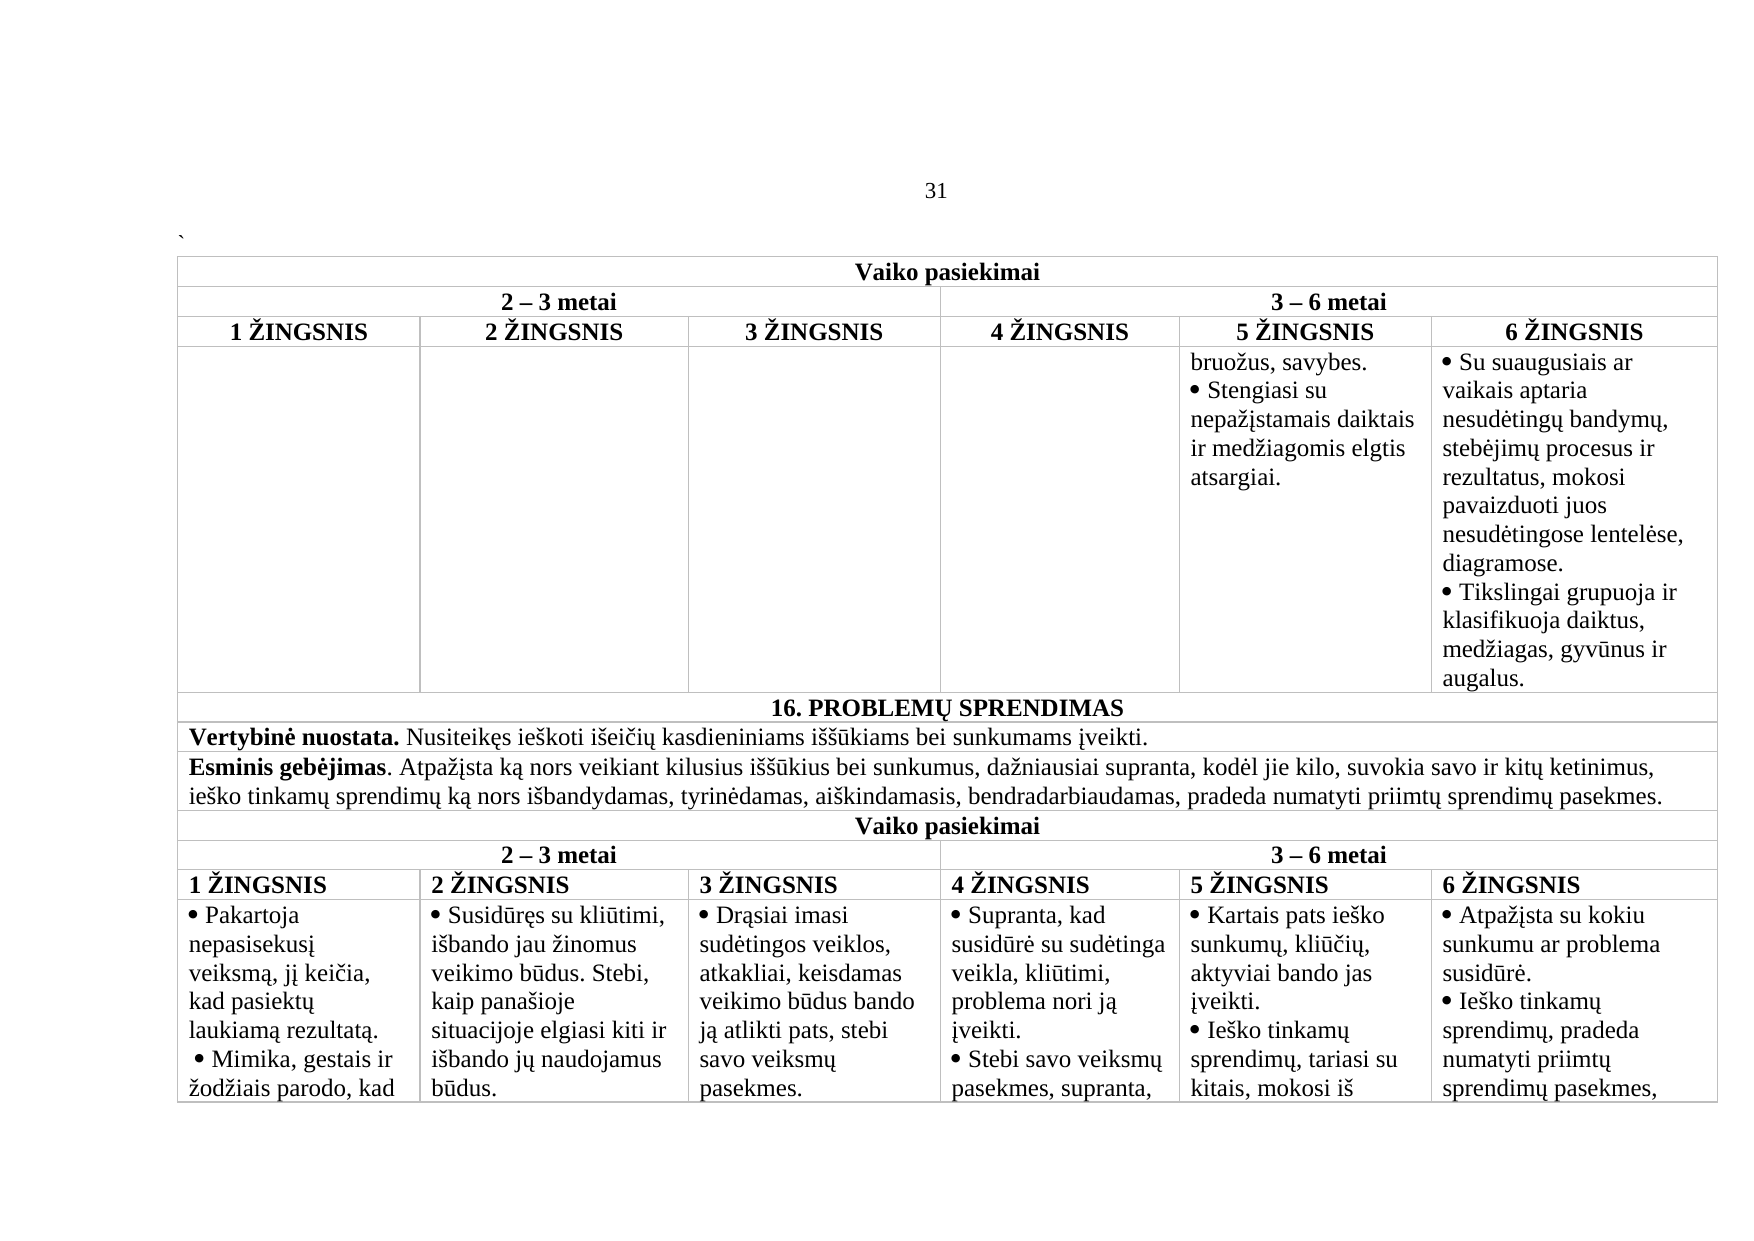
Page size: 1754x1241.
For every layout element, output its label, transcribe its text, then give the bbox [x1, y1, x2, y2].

table_cell 2 ŽINGSNIS [421, 317, 688, 346]
table_header Vaiko pasiekimai [178, 257, 1717, 286]
table_cell  Kartais pats ieško sunkumų, kliūčių, aktyviai bando jas įveikti.  Ieško tinkamų sprendimų, tariasi su kitais, mokosi iš [1180, 900, 1431, 1101]
table_cell 6 ŽINGSNIS [1432, 317, 1717, 346]
table_cell 4 ŽINGSNIS [941, 870, 1179, 899]
table_cell  Drąsiai imasi sudėtingos veiklos, atkakliai, keisdamas veikimo būdus bando ją atlikti pats, stebi savo veiksmų pasekmes. [689, 900, 940, 1101]
table_cell  Supranta, kad susidūrė su sudėtinga veikla, kliūtimi, problema nori ją įveikti.  Stebi savo veiksmų pasekmes, supranta, [941, 900, 1179, 1101]
table_cell 5 ŽINGSNIS [1180, 317, 1431, 346]
table_cell [178, 347, 419, 692]
table_cell 1 ŽINGSNIS [178, 317, 419, 346]
table_cell Vertybinė nuostata. Nusiteikęs ieškoti išeičių kasdieniniams iššūkiams bei sunkumams įveikti. [178, 723, 1717, 751]
table_cell bruožus, savybes.  Stengiasi su nepažįstamais daiktais ir medžiagomis elgtis atsargiai. [1180, 347, 1431, 692]
table_cell 2 – 3 metai [178, 287, 940, 316]
table_cell  Pakartoja nepasisekusį veiksmą, jį keičia, kad pasiektų laukiamą rezultatą.  Mimika, gestais ir žodžiais parodo, kad [178, 900, 419, 1101]
table_cell 2 – 3 metai [178, 841, 940, 869]
table_cell 3 ŽINGSNIS [689, 317, 940, 346]
table_cell 16. PROBLEMŲ SPRENDIMAS [178, 693, 1717, 721]
table_cell [421, 347, 688, 692]
table_cell Vaiko pasiekimai [178, 811, 1717, 839]
table_cell 2 ŽINGSNIS [421, 870, 688, 899]
table_cell 5 ŽINGSNIS [1180, 870, 1431, 899]
table_cell 3 – 6 metai [941, 841, 1717, 869]
table_cell  Su suaugusiais ar vaikais aptaria nesudėtingų bandymų, stebėjimų procesus ir rezultatus, mokosi pavaizduoti juos nesudėtingose lentelėse, diagramose.  Tikslingai grupuoja ir klasifikuoja daiktus, medžiagas, gyvūnus ir augalus. [1432, 347, 1717, 692]
table_cell [689, 347, 940, 692]
table_cell  Susidūręs su kliūtimi, išbando jau žinomus veikimo būdus. Stebi, kaip panašioje situacijoje elgiasi kiti ir išbando jų naudojamus būdus. [421, 900, 688, 1101]
table_cell [941, 347, 1179, 692]
table_cell 4 ŽINGSNIS [941, 317, 1179, 346]
table_cell 3 – 6 metai [941, 287, 1717, 316]
table_cell Esminis gebėjimas. Atpažįsta ką nors veikiant kilusius iššūkius bei sunkumus, dažniausiai supranta, kodėl jie kilo, suvokia savo ir kitų ketinimus, ieško tinkamų sprendimų ką nors išbandydamas, tyrinėdamas, aiškindamasis, bendradarbiaudamas, pradeda numatyti priimtų sprendimų pasekmes. [178, 752, 1717, 810]
table_cell  Atpažįsta su kokiu sunkumu ar problema susidūrė.  Ieško tinkamų sprendimų, pradeda numatyti priimtų sprendimų pasekmes, [1432, 900, 1717, 1101]
table_cell 3 ŽINGSNIS [689, 870, 940, 899]
table_cell 1 ŽINGSNIS [178, 870, 419, 899]
table_cell 6 ŽINGSNIS [1432, 870, 1717, 899]
